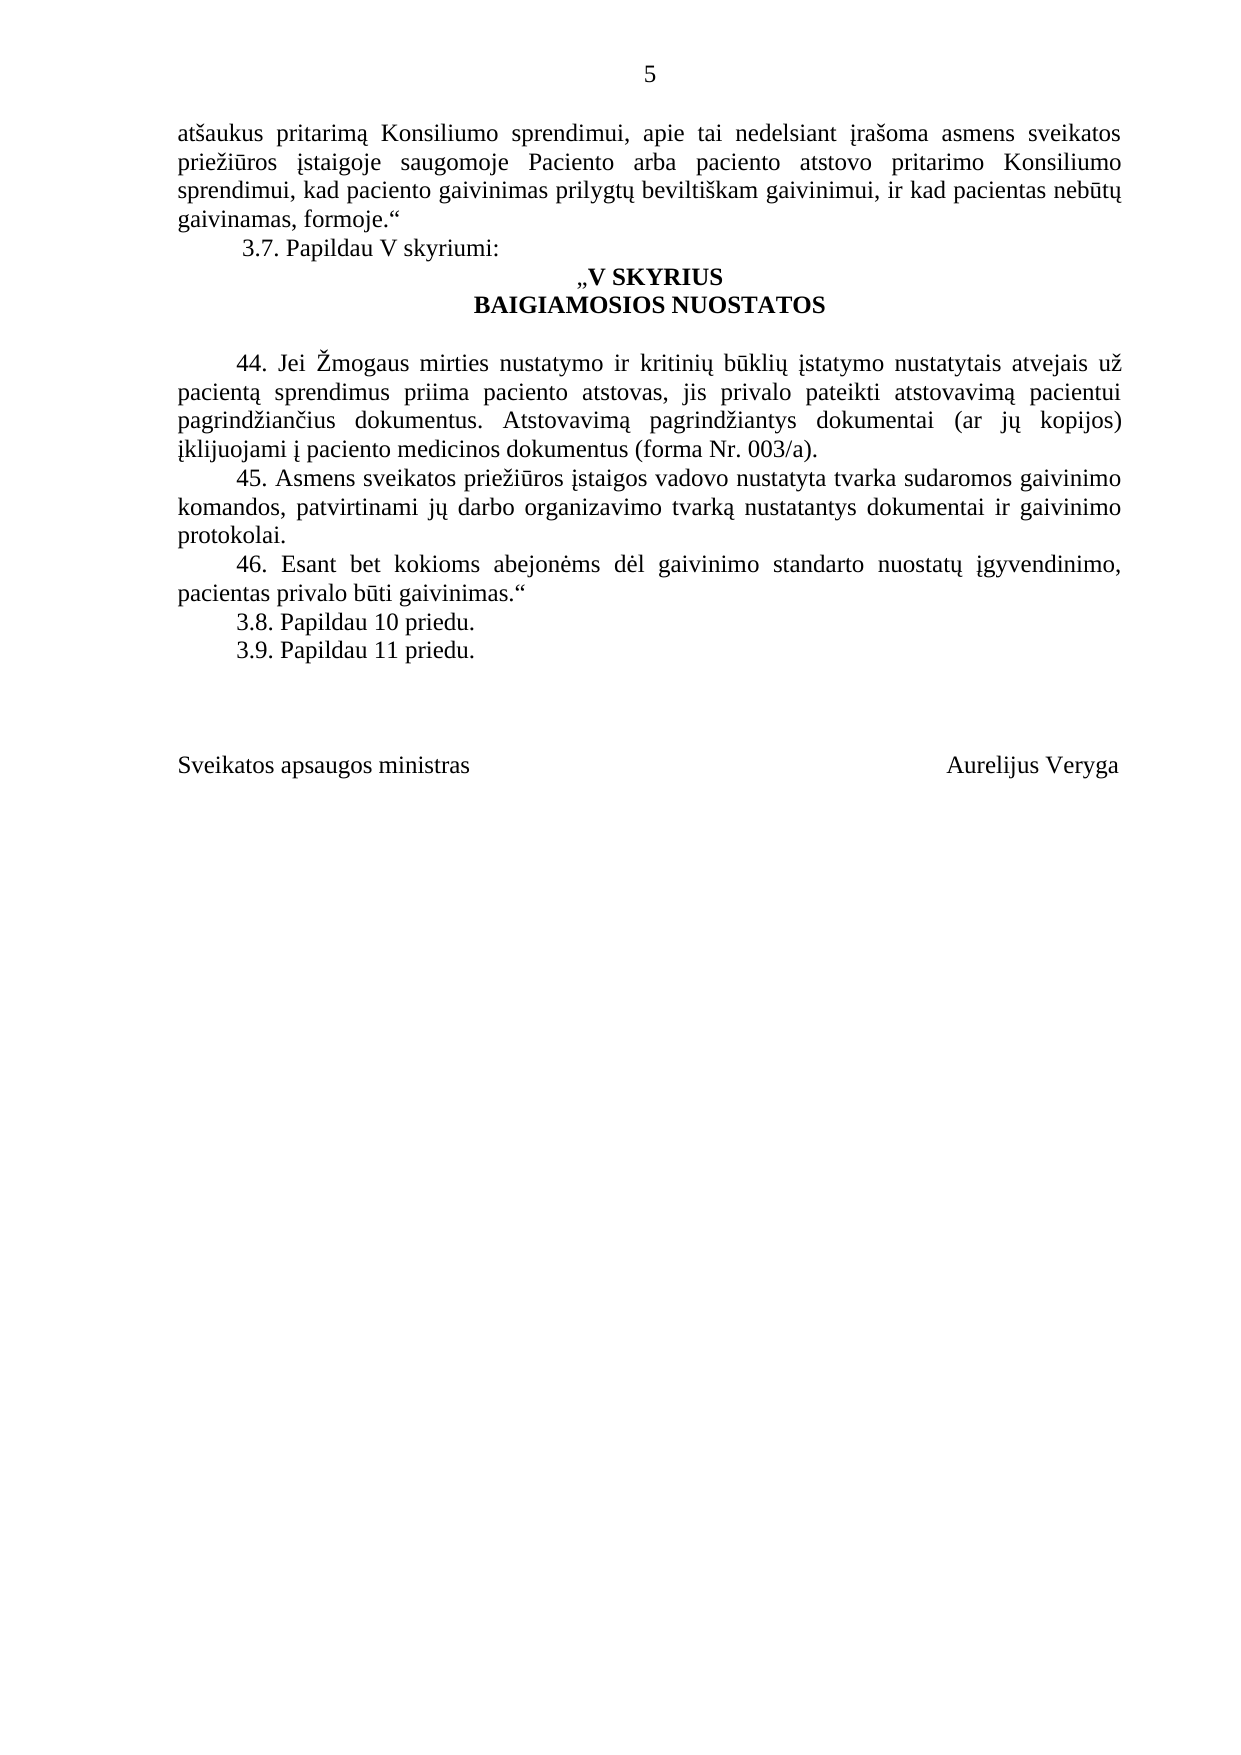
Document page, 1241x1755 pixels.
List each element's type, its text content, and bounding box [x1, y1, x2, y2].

text 45. Asmens sveikatos priežiūros įstaigos vadovo nustatyta tvarka sudaromos gaivinimo komandos, patvirtinami jų darbo organizavimo tvarką nustatantys dokumentai ir gaivinimo protokolai. [177, 463, 1122, 549]
text Sveikatos apsaugos ministras Aurelijus Veryga [177, 751, 1122, 779]
text 3.9. Papildau 11 priedu. [177, 636, 1122, 664]
text „V SKYRIUS [177, 262, 1122, 291]
text 3.8. Papildau 10 priedu. [177, 607, 1122, 636]
text atšaukus pritarimą Konsiliumo sprendimui, apie tai nedelsiant įrašoma asmens sveikatos priežiūros įstaigoje saugomoje Paciento arba paciento atstovo pritarimo Konsiliumo sprendimui, kad paciento gaivinimas prilygtų beviltiškam gaivinimui, ir kad pacientas nebūtų gaivinamas, formoje.“ [177, 118, 1122, 233]
text 44. Jei Žmogaus mirties nustatymo ir kritinių būklių įstatymo nustatytais atvejais už pacientą sprendimus priima paciento atstovas, jis privalo pateikti atstovavimą pacientui pagrindžiančius dokumentus. Atstovavimą pagrindžiantys dokumentai (ar jų kopijos) įklijuojami į paciento medicinos dokumentus (forma Nr. 003/a). [177, 348, 1122, 463]
text BAIGIAMOSIOS NUOSTATOS [177, 291, 1122, 319]
text 3.7. Papildau V skyriumi: [177, 233, 1122, 262]
text 46. Esant bet kokioms abejonėms dėl gaivinimo standarto nuostatų įgyvendinimo, pacientas privalo būti gaivinimas.“ [177, 549, 1122, 607]
